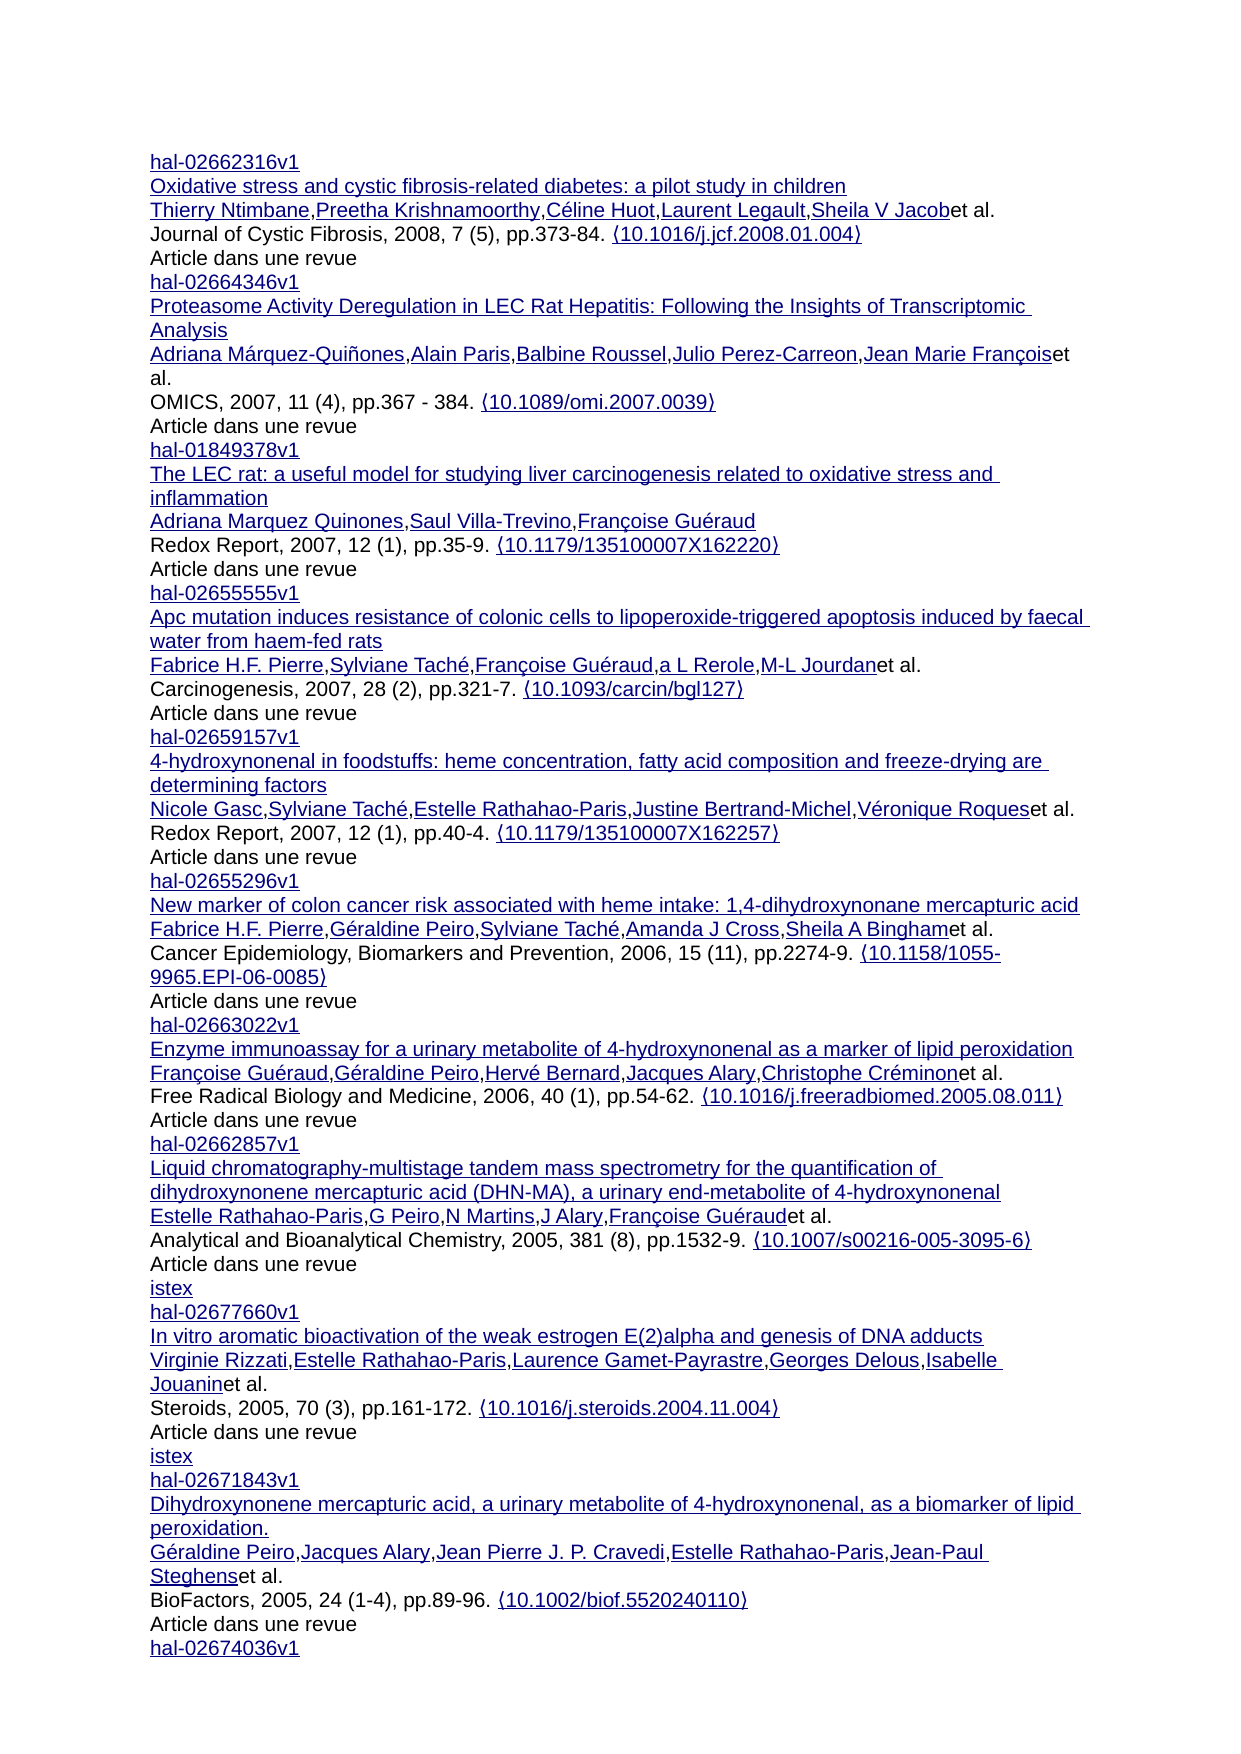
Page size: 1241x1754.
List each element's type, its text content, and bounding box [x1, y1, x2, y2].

table_cell Oxidative stress and cystic fibrosis-related diabetes: a pilot study in children Thierry Ntimbane,Preetha Krishnamoorthy,Céline Huot,Laurent Legault,Sheila V Jacobet al. Journal of Cystic Fibrosis, 2008, 7 (5), pp.373-84. ⟨10.1016/j.jcf.2008.01.004⟩ Article dans une revue hal-02664346v1 [150, 174, 1090, 294]
table_cell In vitro aromatic bioactivation of the weak estrogen E(2)alpha and genesis of DNA adducts Virginie Rizzati,Estelle Rathahao-Paris,Laurence Gamet-Payrastre,Georges Delous,Isabelle Jouaninet al. Steroids, 2005, 70 (3), pp.161-172. ⟨10.1016/j.steroids.2004.11.004⟩ Article dans une revue istex hal-02671843v1 [150, 1324, 1090, 1492]
table_cell 4-hydroxynonenal in foodstuffs: heme concentration, fatty acid composition and freeze-drying are determining factors Nicole Gasc,Sylviane Taché,Estelle Rathahao-Paris,Justine Bertrand-Michel,Véronique Roqueset al. Redox Report, 2007, 12 (1), pp.40-4. ⟨10.1179/135100007X162257⟩ Article dans une revue hal-02655296v1 [150, 749, 1090, 893]
table_cell New marker of colon cancer risk associated with heme intake: 1,4-dihydroxynonane mercapturic acid Fabrice H.F. Pierre,Géraldine Peiro,Sylviane Taché,Amanda J Cross,Sheila A Binghamet al. Cancer Epidemiology, Biomarkers and Prevention, 2006, 15 (11), pp.2274-9. ⟨10.1158/1055-9965.EPI-06-0085⟩ Article dans une revue hal-02663022v1 [150, 893, 1090, 1036]
table_cell Enzyme immunoassay for a urinary metabolite of 4-hydroxynonenal as a marker of lipid peroxidation Françoise Guéraud,Géraldine Peiro,Hervé Bernard,Jacques Alary,Christophe Créminonet al. Free Radical Biology and Medicine, 2006, 40 (1), pp.54-62. ⟨10.1016/j.freeradbiomed.2005.08.011⟩ Article dans une revue hal-02662857v1 [150, 1036, 1090, 1156]
table_cell Dihydroxynonene mercapturic acid, a urinary metabolite of 4-hydroxynonenal, as a biomarker of lipid peroxidation. Géraldine Peiro,Jacques Alary,Jean Pierre J. P. Cravedi,Estelle Rathahao-Paris,Jean-Paul Steghenset al. BioFactors, 2005, 24 (1-4), pp.89-96. ⟨10.1002/biof.5520240110⟩ Article dans une revue hal-02674036v1 [150, 1492, 1090, 1659]
table_cell hal-02662316v1 [150, 150, 1090, 174]
table_cell The LEC rat: a useful model for studying liver carcinogenesis related to oxidative stress and inflammation Adriana Marquez Quinones,Saul Villa-Trevino,Françoise Guéraud Redox Report, 2007, 12 (1), pp.35-9. ⟨10.1179/135100007X162220⟩ Article dans une revue hal-02655555v1 [150, 461, 1090, 605]
table_cell Liquid chromatography-multistage tandem mass spectrometry for the quantification of dihydroxynonene mercapturic acid (DHN-MA), a urinary end-metabolite of 4-hydroxynonenal Estelle Rathahao-Paris,G Peiro,N Martins,J Alary,Françoise Guéraudet al. Analytical and Bioanalytical Chemistry, 2005, 381 (8), pp.1532-9. ⟨10.1007/s00216-005-3095-6⟩ Article dans une revue istex hal-02677660v1 [150, 1156, 1090, 1324]
table_cell Proteasome Activity Deregulation in LEC Rat Hepatitis: Following the Insights of Transcriptomic Analysis Adriana Márquez-Quiñones,Alain Paris,Balbine Roussel,Julio Perez-Carreon,Jean Marie Françoiset al. OMICS, 2007, 11 (4), pp.367 - 384. ⟨10.1089/omi.2007.0039⟩ Article dans une revue hal-01849378v1 [150, 294, 1090, 461]
table_cell Apc mutation induces resistance of colonic cells to lipoperoxide-triggered apoptosis induced by faecal [150, 605, 1090, 626]
table_cell water from haem-fed rats Fabrice H.F. Pierre,Sylviane Taché,Françoise Guéraud,a L Rerole,M-L Jourdanet al. Carcinogenesis, 2007, 28 (2), pp.321-7. ⟨10.1093/carcin/bgl127⟩ Article dans une revue hal-02659157v1 [150, 627, 1090, 749]
